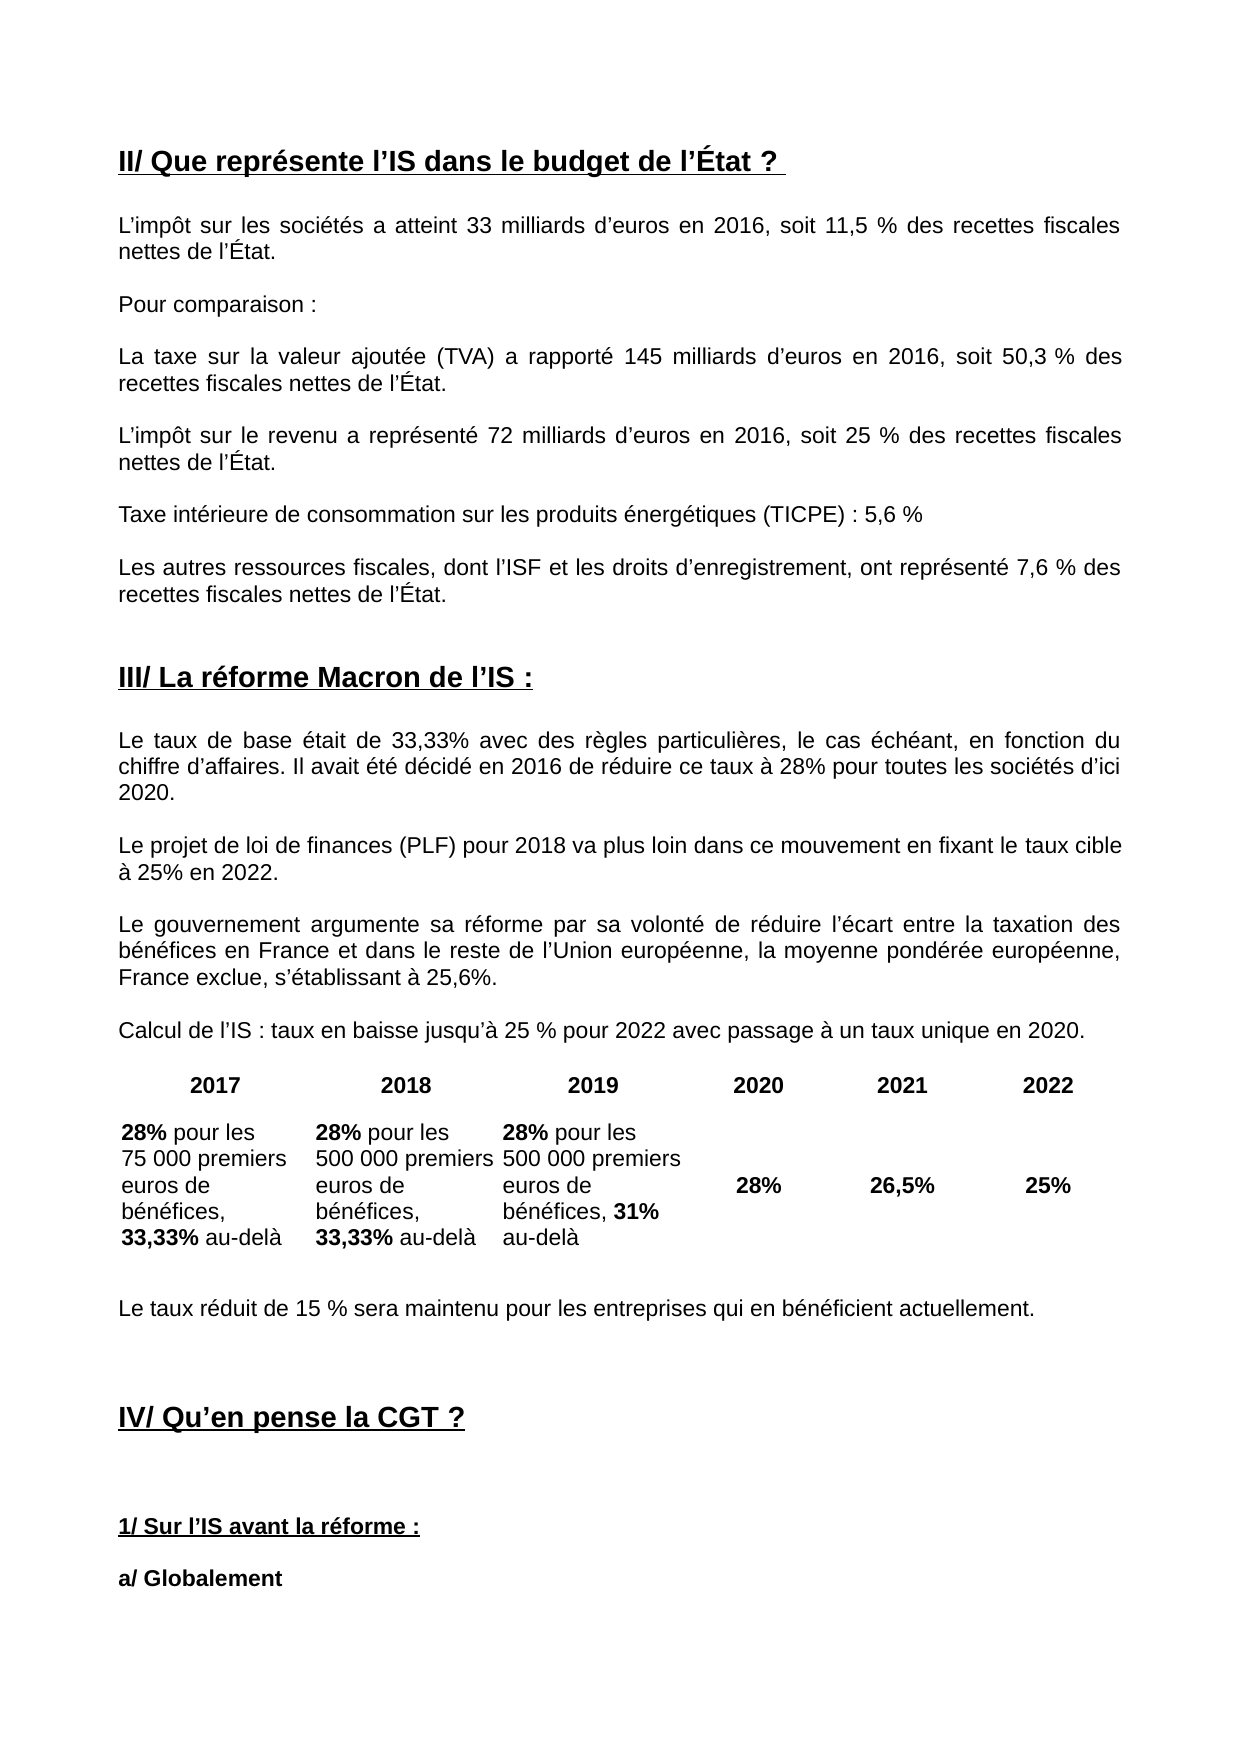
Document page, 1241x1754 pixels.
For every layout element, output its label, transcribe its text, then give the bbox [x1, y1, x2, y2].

text Taxe intérieure de consommation sur les produits énergétiques (TICPE) : 5,6 % [118, 501, 1122, 528]
table_cell 28% pour les 500 000 premiers euros de bénéfices, 31% au-delà [500, 1101, 687, 1268]
table_header 2019 [500, 1069, 687, 1101]
text La taxe sur la valeur ajoutée (TVA) a rapporté 145 milliards d’euros en 2016, soit 50,3 % des recettes fiscales nettes de l’État. [118, 343, 1122, 396]
text L’impôt sur les sociétés a atteint 33 milliards d’euros en 2016, soit 11,5 % des recettes fiscales nettes de l’État. [118, 212, 1122, 264]
table_cell 28% pour les 75 000 premiers euros de bénéfices, 33,33% au-delà [118, 1101, 312, 1268]
text Calcul de l’IS : taux en baisse jusqu’à 25 % pour 2022 avec passage à un taux unique en 2020. [118, 1017, 1122, 1043]
text Le projet de loi de finances (PLF) pour 2018 va plus loin dans ce mouvement en fixant le taux cible à 25% en 2022. [118, 832, 1122, 885]
table_header 2017 [118, 1069, 312, 1101]
table_header 2020 [687, 1069, 830, 1101]
table_cell 28% pour les 500 000 premiers euros de bénéfices, 33,33% au-delà [313, 1101, 499, 1268]
text Le gouvernement argumente sa réforme par sa volonté de réduire l’écart entre la taxation des bénéfices en France et dans le reste de l’Union européenne, la moyenne pondérée européenne, France exclue, s’établissant à 25,6%. [118, 911, 1122, 990]
table_header 2022 [974, 1069, 1122, 1101]
text IV/ Qu’en pense la CGT ? [118, 1400, 1122, 1433]
text Pour comparaison : [118, 291, 1122, 317]
text II/ Que représente l’IS dans le budget de l’État ? [118, 144, 1122, 178]
text III/ La réforme Macron de l’IS : [118, 659, 1122, 693]
text L’impôt sur le revenu a représenté 72 milliards d’euros en 2016, soit 25 % des recettes fiscales nettes de l’État. [118, 422, 1122, 475]
table_header 2021 [830, 1069, 974, 1101]
text 1/ Sur l’IS avant la réforme : [118, 1513, 1122, 1539]
table_header 2018 [313, 1069, 499, 1101]
table_cell 28% [687, 1101, 830, 1268]
text Le taux réduit de 15 % sera maintenu pour les entreprises qui en bénéficient actuellement. [118, 1294, 1122, 1321]
text Les autres ressources fiscales, dont l’ISF et les droits d’enregistrement, ont représenté 7,6 % des recettes fiscales nettes de l’État. [118, 554, 1122, 607]
table_cell 26,5% [830, 1101, 974, 1268]
text a/ Globalement [118, 1565, 1122, 1592]
text Le taux de base était de 33,33% avec des règles particulières, le cas échéant, en fonction du chiffre d’affaires. Il avait été décidé en 2016 de réduire ce taux à 28% pour toutes les sociétés d’ici 2020. [118, 727, 1122, 806]
table_cell 25% [974, 1101, 1122, 1268]
